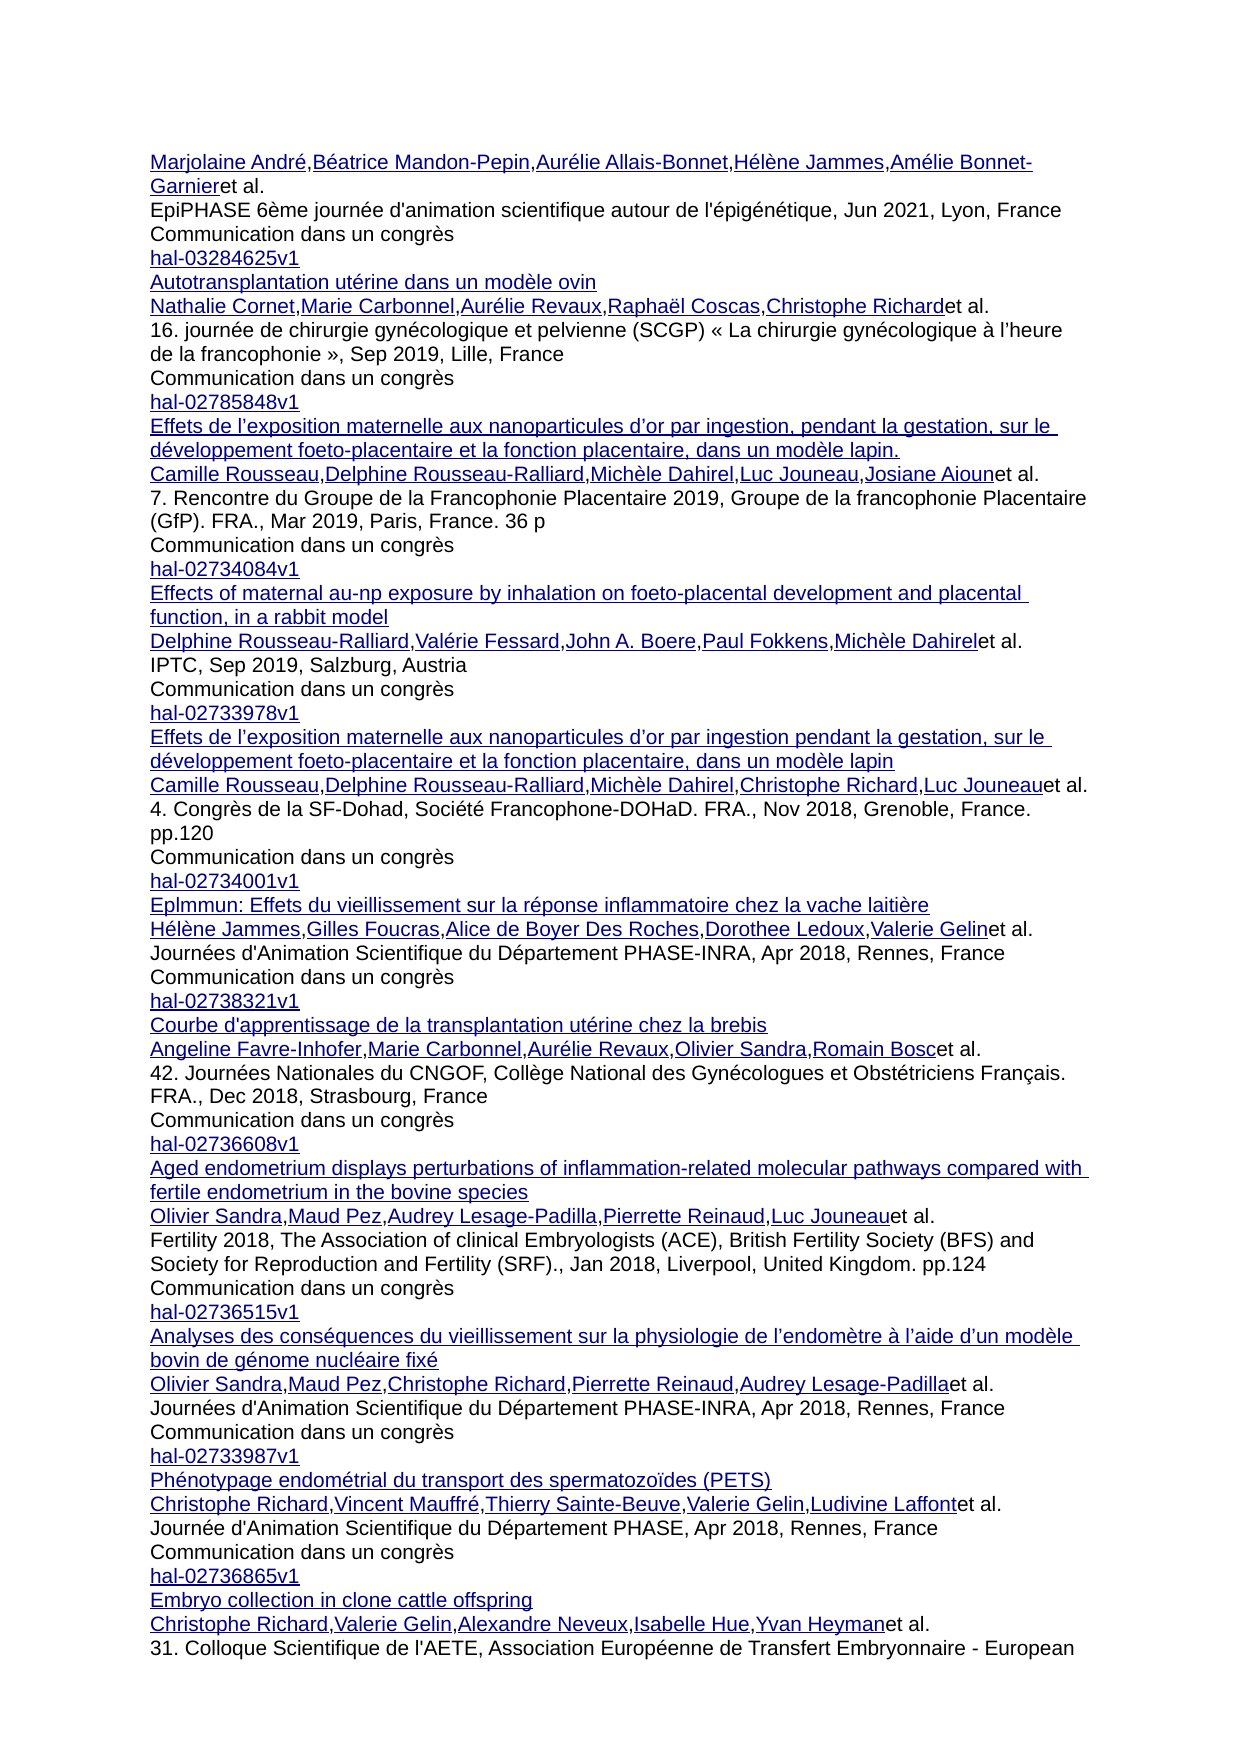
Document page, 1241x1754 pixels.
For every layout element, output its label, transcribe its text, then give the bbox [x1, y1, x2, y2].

table_cell Aged endometrium displays perturbations of inflammation-related molecular pathways compared with fertile endometrium in the bovine species Olivier Sandra,Maud Pez,Audrey Lesage-Padilla,Pierrette Reinaud,Luc Jouneauet al. Fertility 2018, The Association of clinical Embryologists (ACE), British Fertility Society (BFS) and Society for Reproduction and Fertility (SRF)., Jan 2018, Liverpool, United Kingdom. pp.124 Communication dans un congrès hal-02736515v1 [150, 1156, 1090, 1324]
table_cell Marjolaine André,Béatrice Mandon-Pepin,Aurélie Allais-Bonnet,Hélène Jammes,Amélie Bonnet-Garnieret al. EpiPHASE 6ème journée d'animation scientifique autour de l'épigénétique, Jun 2021, Lyon, France Communication dans un congrès hal-03284625v1 [150, 150, 1090, 270]
table_cell Analyses des conséquences du vieillissement sur la physiologie de l’endomètre à l’aide d’un modèle bovin de génome nucléaire fixé Olivier Sandra,Maud Pez,Christophe Richard,Pierrette Reinaud,Audrey Lesage-Padillaet al. Journées d'Animation Scientifique du Département PHASE-INRA, Apr 2018, Rennes, France Communication dans un congrès hal-02733987v1 [150, 1324, 1090, 1468]
table_cell Phénotypage endométrial du transport des spermatozoïdes (PETS) Christophe Richard,Vincent Mauffré,Thierry Sainte-Beuve,Valerie Gelin,Ludivine Laffontet al. Journée d'Animation Scientifique du Département PHASE, Apr 2018, Rennes, France Communication dans un congrès hal-02736865v1 [150, 1468, 1090, 1587]
table_cell Eplmmun: Effets du vieillissement sur la réponse inflammatoire chez la vache laitière Hélène Jammes,Gilles Foucras,Alice de Boyer Des Roches,Dorothee Ledoux,Valerie Gelinet al. Journées d'Animation Scientifique du Département PHASE-INRA, Apr 2018, Rennes, France Communication dans un congrès hal-02738321v1 [150, 893, 1090, 1012]
table_cell Courbe d'apprentissage de la transplantation utérine chez la brebis Angeline Favre-Inhofer,Marie Carbonnel,Aurélie Revaux,Olivier Sandra,Romain Boscet al. 42. Journées Nationales du CNGOF, Collège National des Gynécologues et Obstétriciens Français. FRA., Dec 2018, Strasbourg, France Communication dans un congrès hal-02736608v1 [150, 1013, 1090, 1156]
table_cell Embryo collection in clone cattle offspring Christophe Richard,Valerie Gelin,Alexandre Neveux,Isabelle Hue,Yvan Heymanet al. 31. Colloque Scientifique de l'AETE, Association Européenne de Transfert Embryonnaire - European [150, 1588, 1090, 1659]
table_cell Effets de l’exposition maternelle aux nanoparticules d’or par ingestion, pendant la gestation, sur le développement foeto-placentaire et la fonction placentaire, dans un modèle lapin. Camille Rousseau,Delphine Rousseau-Ralliard,Michèle Dahirel,Luc Jouneau,Josiane Aiounet al. 7. Rencontre du Groupe de la Francophonie Placentaire 2019, Groupe de la francophonie Placentaire (GfP). FRA., Mar 2019, Paris, France. 36 p Communication dans un congrès hal-02734084v1 [150, 414, 1090, 581]
table_cell Autotransplantation utérine dans un modèle ovin Nathalie Cornet,Marie Carbonnel,Aurélie Revaux,Raphaël Coscas,Christophe Richardet al. 16. journée de chirurgie gynécologique et pelvienne (SCGP) « La chirurgie gynécologique à l’heure de la francophonie », Sep 2019, Lille, France Communication dans un congrès hal-02785848v1 [150, 270, 1090, 413]
table_cell Effets de l’exposition maternelle aux nanoparticules d’or par ingestion pendant la gestation, sur le développement foeto-placentaire et la fonction placentaire, dans un modèle lapin Camille Rousseau,Delphine Rousseau-Ralliard,Michèle Dahirel,Christophe Richard,Luc Jouneauet al. 4. Congrès de la SF-Dohad, Société Francophone-DOHaD. FRA., Nov 2018, Grenoble, France. pp.120 Communication dans un congrès hal-02734001v1 [150, 725, 1090, 893]
table_cell Effects of maternal au-np exposure by inhalation on foeto-placental development and placental function, in a rabbit model Delphine Rousseau-Ralliard,Valérie Fessard,John A. Boere,Paul Fokkens,Michèle Dahirelet al. IPTC, Sep 2019, Salzburg, Austria Communication dans un congrès hal-02733978v1 [150, 581, 1090, 725]
